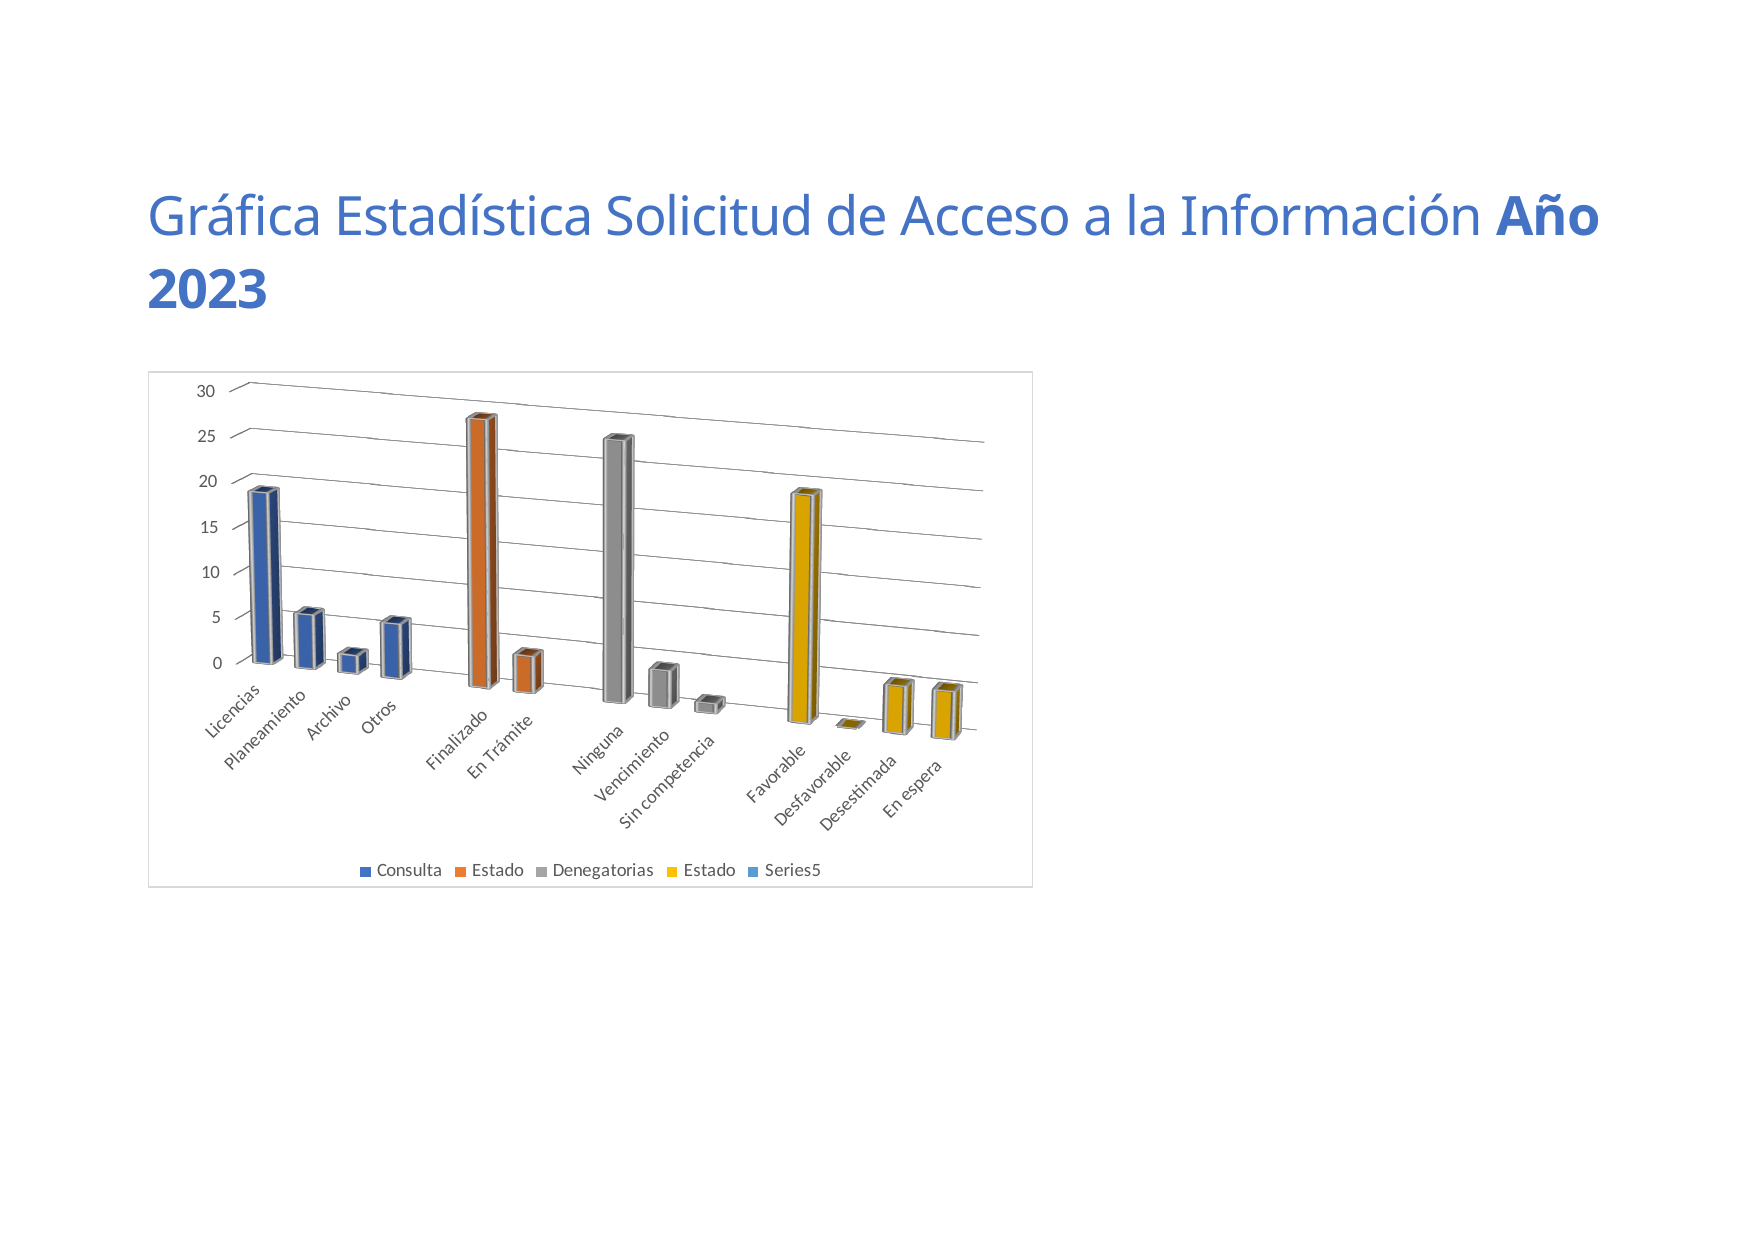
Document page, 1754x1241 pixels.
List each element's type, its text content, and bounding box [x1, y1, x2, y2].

text Gráfica Estadística Solicitud de Acceso a la Información Año 2023 [148, 177, 1606, 325]
